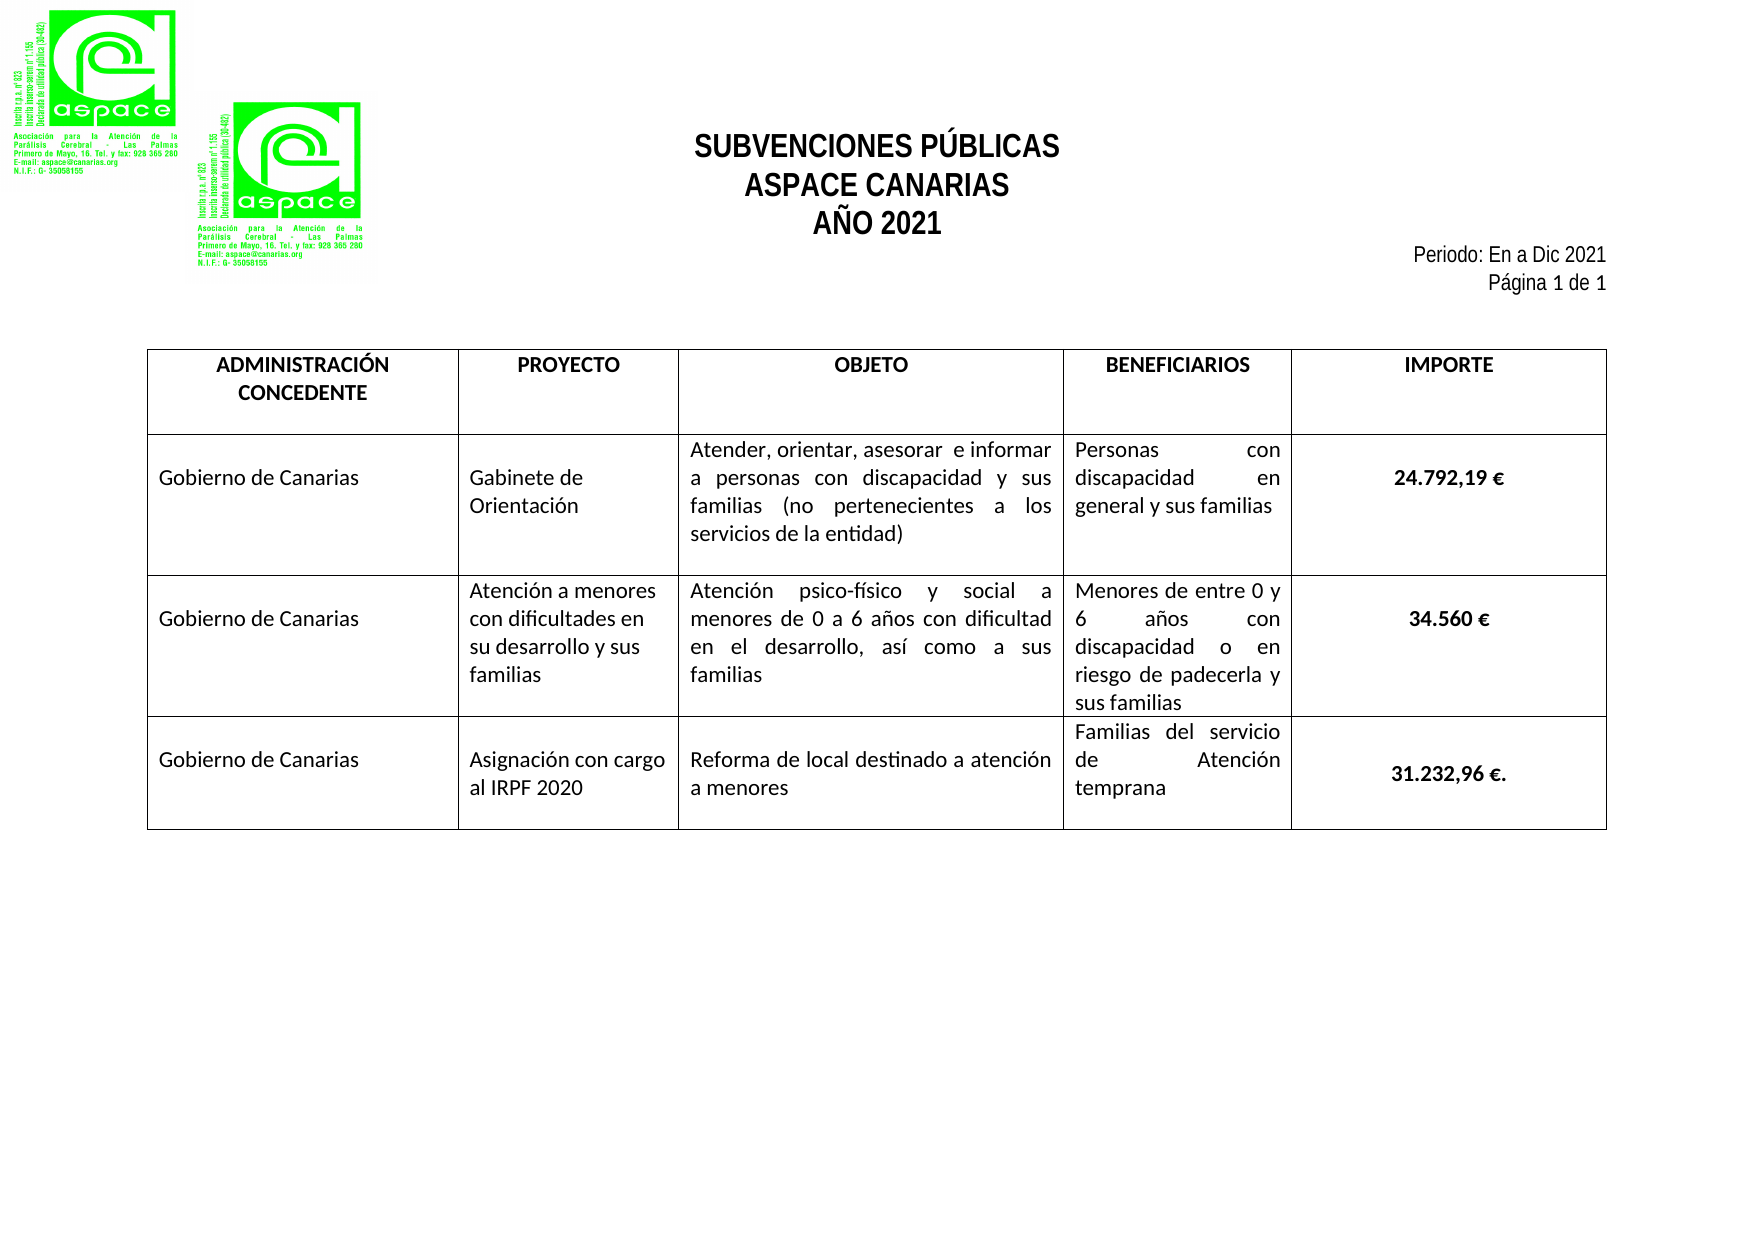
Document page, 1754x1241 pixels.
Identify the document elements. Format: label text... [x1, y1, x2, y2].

table_cell Gobierno de Canarias [148, 717, 458, 829]
table_cell Atención psico-físico y social a menores de 0 a 6 años con dificultad en el desarrollo, así como a sus familias [679, 576, 1063, 716]
table_cell 31.232,96 €. [1292, 717, 1606, 829]
table_header IMPORTE [1292, 350, 1606, 434]
table_cell Menores de entre 0 y 6 años con discapacidad o en riesgo de padecerla y sus familias [1064, 576, 1291, 716]
table_cell Gobierno de Canarias [148, 576, 458, 716]
table_cell Personas con discapacidad en general y sus familias [1064, 435, 1291, 575]
table_cell Asignación con cargo al IRPF 2020 [459, 717, 678, 829]
table_cell Atención a menores con dificultades en su desarrollo y sus familias [459, 576, 678, 716]
table_cell Atender, orientar, asesorar e informar a personas con discapacidad y sus familias (no pertenecientes a los servicios de la entidad) [679, 435, 1063, 575]
table_cell Gabinete de Orientación [459, 435, 678, 575]
table_cell Familias del servicio de Atención temprana [1064, 717, 1291, 829]
table_header BENEFICIARIOS [1064, 350, 1291, 434]
table_cell 34.560 € [1292, 576, 1606, 716]
table_cell Reforma de local destinado a atención a menores [679, 717, 1063, 829]
table_header OBJETO [679, 350, 1063, 434]
table_header PROYECTO [459, 350, 678, 434]
table_header ADMINISTRACIÓN CONCEDENTE [148, 350, 458, 434]
table_cell Gobierno de Canarias [148, 435, 458, 575]
picture [0, 0, 379, 284]
table_cell 24.792,19 € [1292, 435, 1606, 575]
